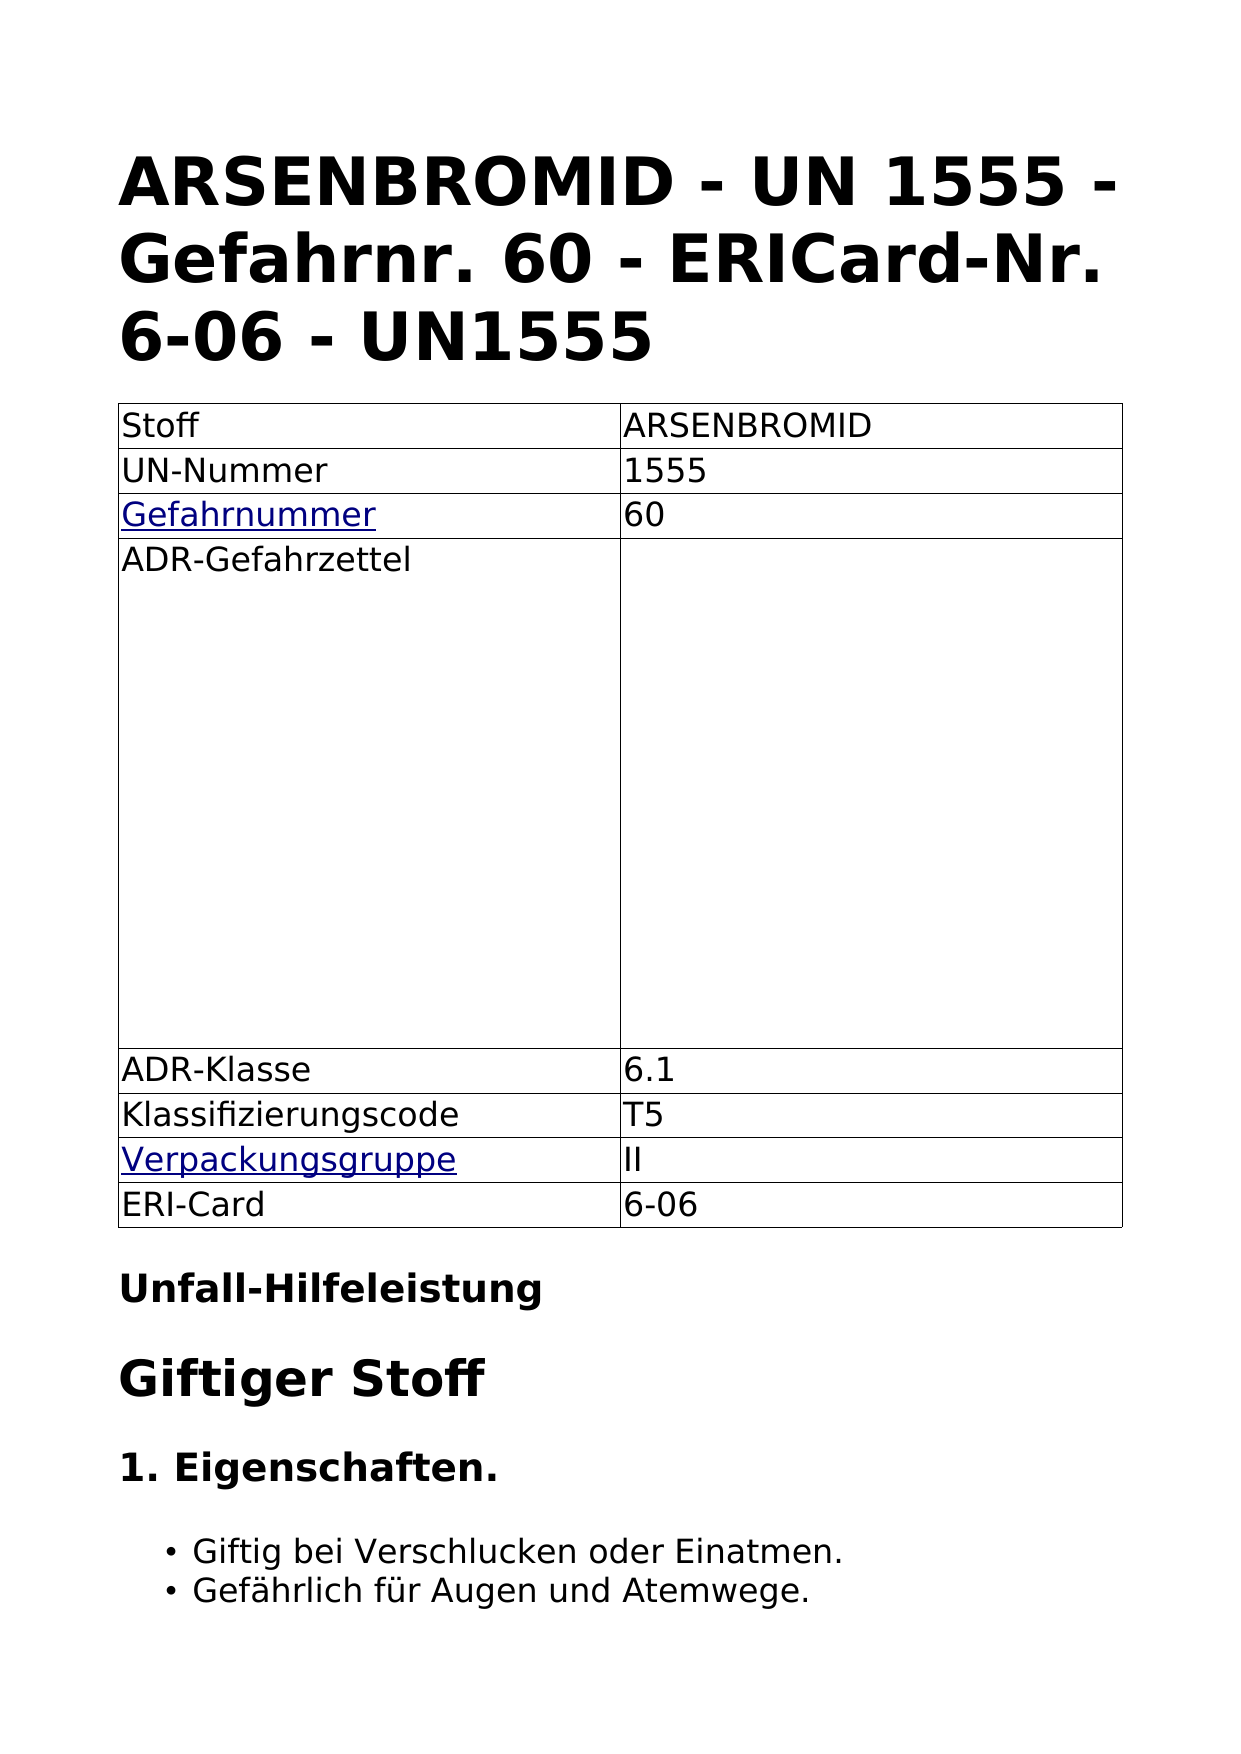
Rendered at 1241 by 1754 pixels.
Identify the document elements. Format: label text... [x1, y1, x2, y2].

table_header Stoff [119, 404, 620, 448]
table_cell ADR-Klasse [119, 1049, 620, 1092]
table_cell Verpackungsgruppe [119, 1138, 620, 1182]
table_cell UN-Nummer [119, 449, 620, 493]
list Giftig bei Verschlucken oder Einatmen. [177, 1532, 1122, 1571]
list Gefährlich für Augen und Atemwege. [177, 1571, 1122, 1610]
table_cell 1555 [621, 449, 1122, 493]
table_cell 6.1 [621, 1049, 1122, 1092]
table_cell II [621, 1138, 1122, 1182]
subtitle ARSENBROMID - UN 1555 - Gefahrnr. 60 - ERICard-Nr. 6-06 - UN1555 [118, 143, 1122, 376]
table_cell 60 [621, 494, 1122, 538]
subtitle Giftiger Stoff [118, 1349, 1122, 1408]
subtitle Unfall-Hilfeleistung [118, 1267, 1122, 1312]
table_cell Klassifizierungscode [119, 1094, 620, 1137]
table_cell ADR-Gefahrzettel [119, 539, 620, 1048]
table_cell ERI-Card [119, 1183, 620, 1227]
table_cell Gefahrnummer [119, 494, 620, 538]
table_cell [621, 539, 1122, 1048]
table_cell T5 [621, 1094, 1122, 1137]
table_header ARSENBROMID [621, 404, 1122, 448]
subtitle 1. Eigenschaften. [118, 1445, 1122, 1490]
table_cell 6-06 [621, 1183, 1122, 1227]
